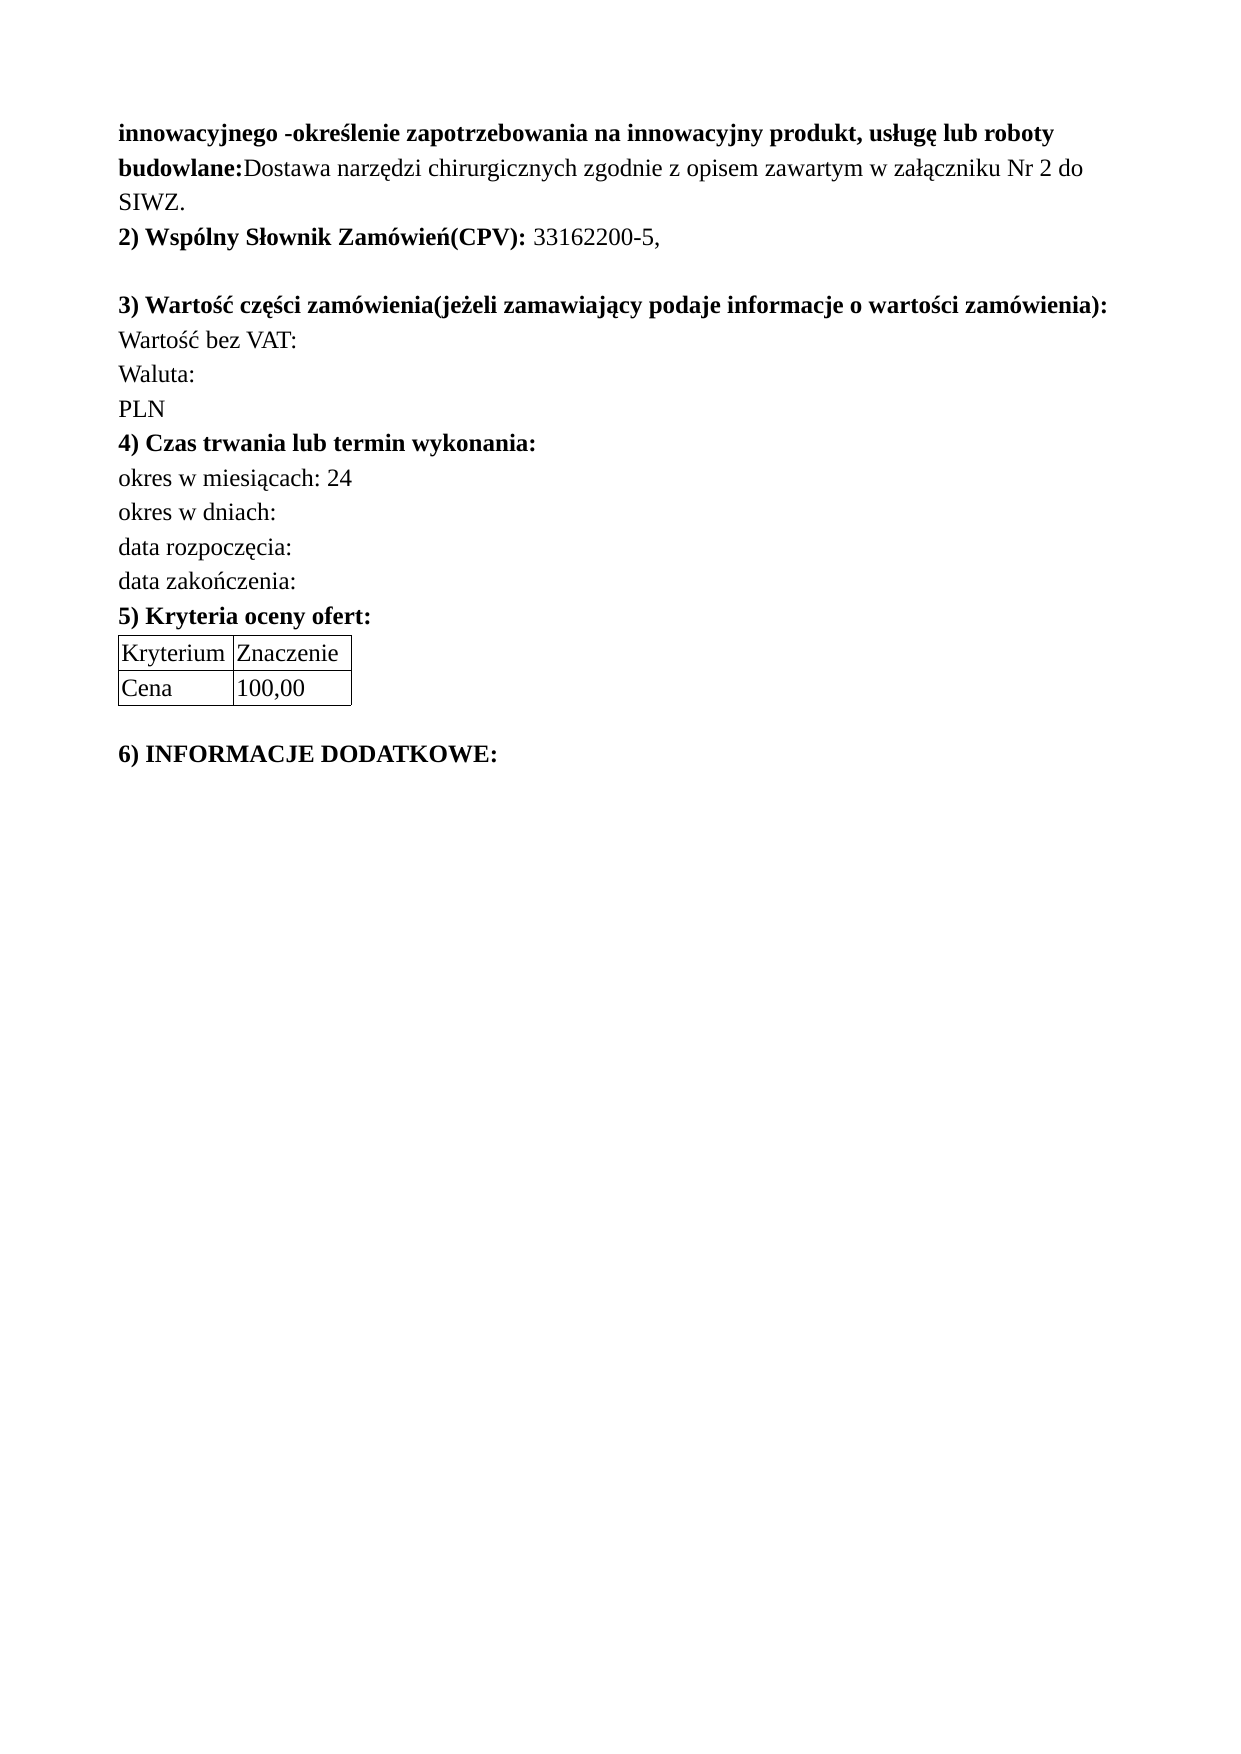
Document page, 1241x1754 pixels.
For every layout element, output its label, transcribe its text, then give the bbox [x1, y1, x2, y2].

table_cell Cena [119, 671, 233, 705]
text 6) INFORMACJE DODATKOWE: [118, 705, 1122, 802]
table_header [118, 921, 136, 932]
table_cell 100,00 [234, 671, 351, 705]
table_header Znaczenie [234, 636, 351, 670]
text innowacyjnego -określenie zapotrzebowania na innowacyjny produkt, usługę lub roboty budowlane:Dostawa narzędzi chirurgicznych zgodnie z opisem zawartym w załączniku Nr 2 do SIWZ. 2) Wspólny Słownik Zamówień(CPV): 33162200-5, 3) Wartość części zamówienia(jeżeli zamawiający podaje informacje o wartości zamówienia): Wartość bez VAT: Waluta: PLN 4) Czas trwania lub termin wykonania: okres w miesiącach: 24 okres w dniach: data rozpoczęcia: data zakończenia: 5) Kryteria oceny ofert: [118, 118, 1122, 629]
table_header Kryterium [119, 636, 233, 670]
